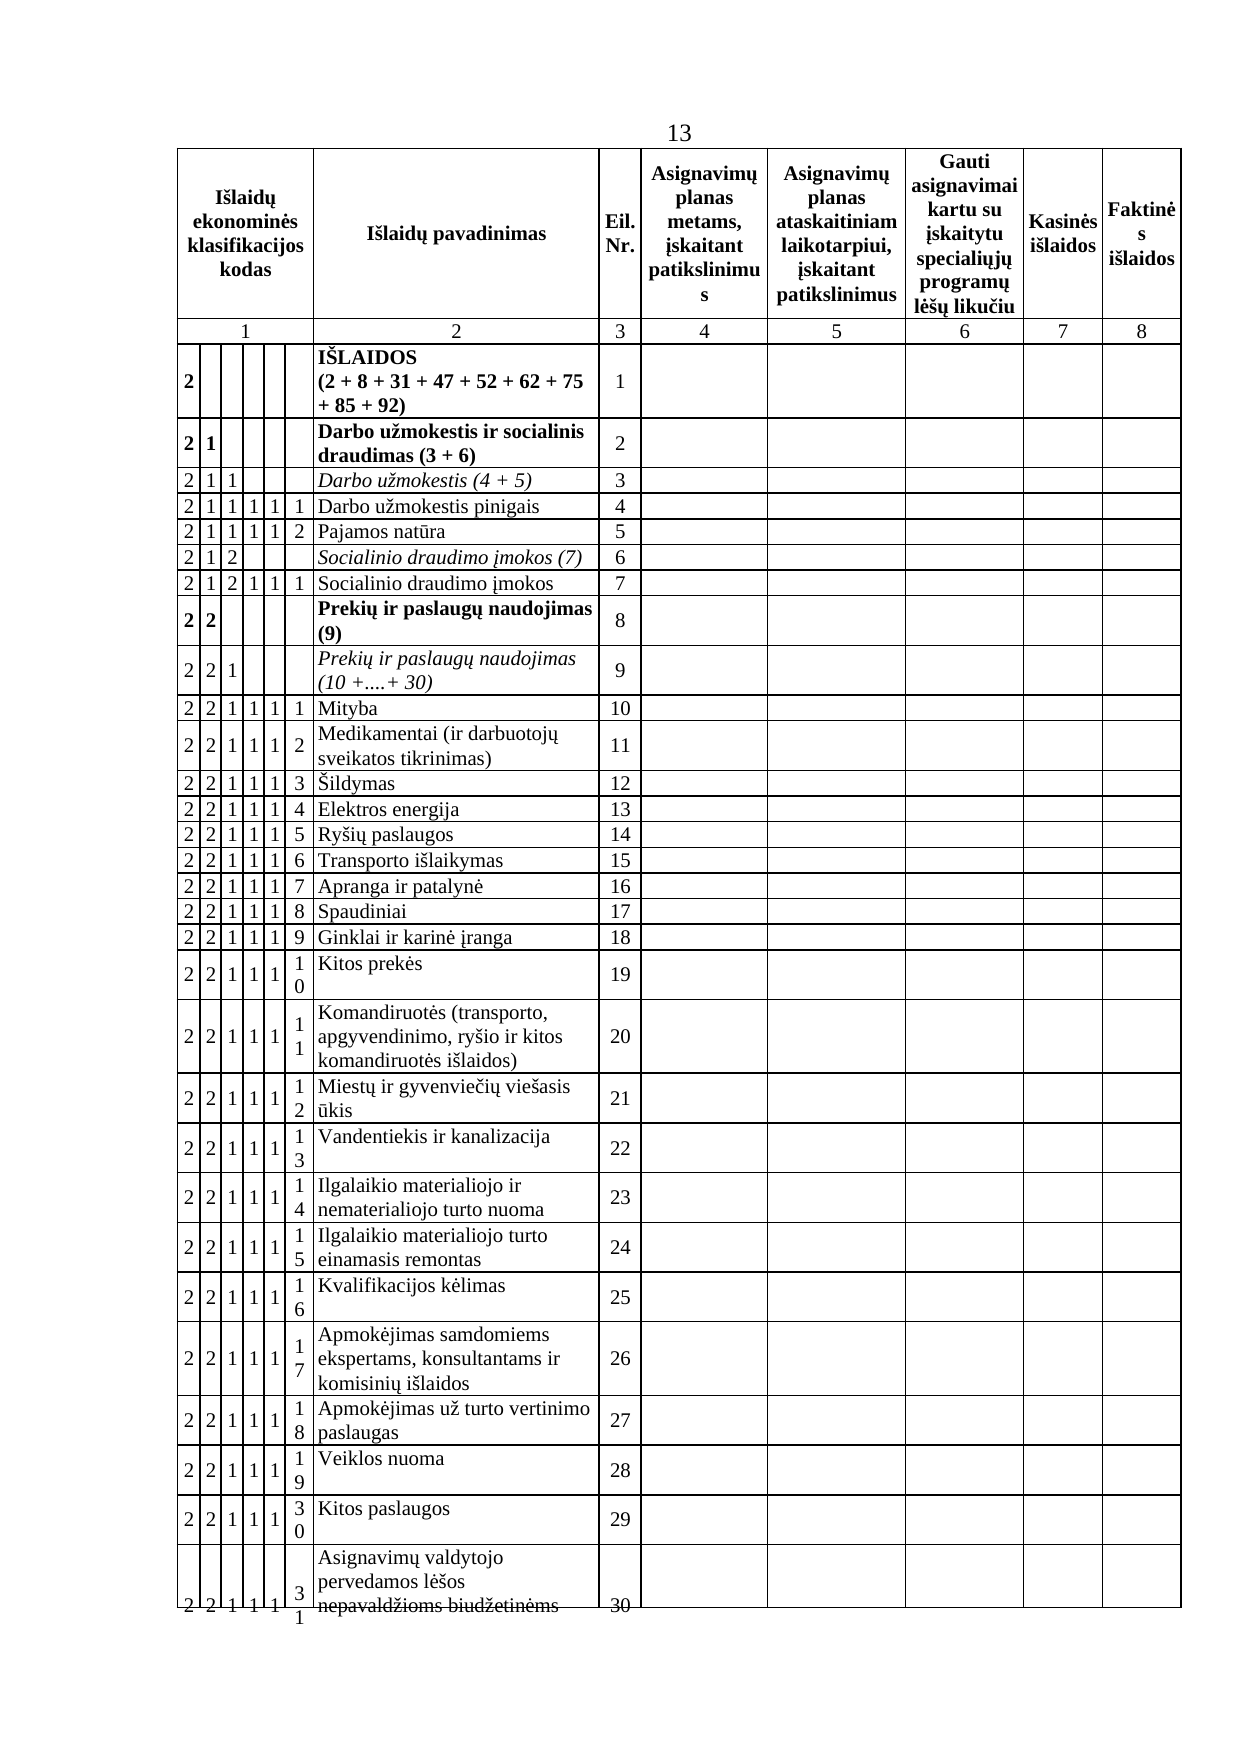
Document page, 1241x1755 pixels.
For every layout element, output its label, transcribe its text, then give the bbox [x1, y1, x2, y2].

table_cell [244, 646, 263, 694]
table_cell [201, 345, 220, 417]
table_cell 16 [286, 1273, 313, 1321]
table_cell [1024, 345, 1102, 417]
table_cell 2 [178, 951, 199, 998]
table_cell [1024, 1396, 1102, 1444]
table_cell 1 [244, 1000, 263, 1072]
table_cell [642, 1446, 767, 1494]
table_cell [1103, 545, 1180, 569]
table_cell 2 [178, 545, 199, 569]
table_cell 1 [244, 1273, 263, 1321]
table_cell 1 [244, 899, 263, 923]
table_cell 1 [244, 520, 263, 543]
table_cell 14 [286, 1173, 313, 1221]
table_cell 1 [244, 822, 263, 846]
table_cell [768, 1396, 905, 1444]
table_cell [642, 1124, 767, 1172]
table_cell [1024, 494, 1102, 518]
table_cell Kitos prekės [314, 951, 598, 998]
table_cell 2 [201, 848, 220, 872]
table_cell 5 [286, 822, 313, 846]
table_cell [906, 494, 1023, 518]
table_cell 2 [201, 721, 220, 769]
table_cell 6 [906, 319, 1023, 343]
table_cell 2 [600, 419, 640, 467]
table_cell 28 [600, 1446, 640, 1494]
table_cell 1 [222, 874, 242, 898]
table_cell [768, 848, 905, 872]
table_cell 16 [600, 874, 640, 898]
table_cell 2 [178, 1074, 199, 1122]
table_cell 1 [265, 1000, 284, 1072]
table_cell 1 [265, 1074, 284, 1122]
table_cell [906, 1124, 1023, 1172]
table_cell [1024, 468, 1102, 492]
table_cell [222, 596, 242, 644]
table_cell 1 [222, 696, 242, 720]
table_cell [642, 771, 767, 795]
table_cell [1024, 1322, 1102, 1394]
table_cell 2 [201, 646, 220, 694]
table_cell Ginklai ir karinė įranga [314, 925, 598, 949]
table_cell 2 [178, 1000, 199, 1072]
table_cell 1 [265, 1545, 284, 1606]
table_cell 2 [178, 468, 199, 492]
table_cell [768, 1273, 905, 1321]
table_cell 6 [286, 848, 313, 872]
table_cell 2 [178, 419, 199, 467]
table_cell [1024, 1273, 1102, 1321]
table_cell [906, 822, 1023, 846]
table_cell 2 [201, 596, 220, 644]
table_cell [1103, 419, 1180, 467]
table_header Faktinės išlaidos [1103, 149, 1180, 318]
table_cell 1 [222, 925, 242, 949]
table_cell 1 [222, 951, 242, 998]
table_cell [1024, 646, 1102, 694]
table_cell 2 [201, 797, 220, 821]
table_cell [642, 1273, 767, 1321]
table_cell Komandiruotės (transporto, apgyvendinimo, ryšio ir kitos komandiruotės išlaidos) [314, 1000, 598, 1072]
table_cell [1024, 696, 1102, 720]
table_cell 1 [222, 1074, 242, 1122]
table_cell 17 [600, 899, 640, 923]
table_cell 1 [244, 797, 263, 821]
table_cell 30 [286, 1496, 313, 1543]
table_cell [1103, 822, 1180, 846]
table_cell 1 [244, 1396, 263, 1444]
table_cell [906, 520, 1023, 543]
table_cell [1103, 646, 1180, 694]
table_cell [1103, 1496, 1180, 1543]
table_cell 2 [178, 646, 199, 694]
table_cell 2 [178, 1545, 199, 1606]
table_cell 2 [201, 874, 220, 898]
table_cell 1 [265, 1496, 284, 1543]
table_header Kasinės išlaidos [1024, 149, 1102, 318]
table_cell [768, 951, 905, 998]
table_cell 1 [244, 721, 263, 769]
table_cell 2 [201, 822, 220, 846]
table_cell 19 [600, 951, 640, 998]
table_cell [1024, 771, 1102, 795]
table_cell [642, 1000, 767, 1072]
table_cell 2 [178, 571, 199, 595]
table_cell Spaudiniai [314, 899, 598, 923]
table_cell [1024, 848, 1102, 872]
table_cell 1 [222, 848, 242, 872]
table_cell [1103, 771, 1180, 795]
table_cell [768, 345, 905, 417]
table_cell [286, 646, 313, 694]
table_cell Socialinio draudimo įmokos [314, 571, 598, 595]
table_cell 2 [178, 1223, 199, 1271]
table_cell [265, 646, 284, 694]
table_cell [642, 1545, 767, 1606]
table_cell [265, 345, 284, 417]
table_cell [1103, 596, 1180, 644]
table_cell 1 [265, 1322, 284, 1394]
table_cell Ilgalaikio materialiojo turto einamasis remontas [314, 1223, 598, 1271]
table_cell [1103, 1000, 1180, 1072]
table_cell 5 [768, 319, 905, 343]
table_cell [1024, 1074, 1102, 1122]
table_cell [642, 419, 767, 467]
table_cell 2 [178, 1273, 199, 1321]
table_cell 1 [222, 646, 242, 694]
table_cell 1 [222, 1396, 242, 1444]
table_cell [1103, 721, 1180, 769]
table_cell [222, 345, 242, 417]
table_cell 2 [201, 1223, 220, 1271]
table_cell [1024, 596, 1102, 644]
table_cell 1 [286, 696, 313, 720]
table_cell [265, 545, 284, 569]
table_cell 21 [600, 1074, 640, 1122]
table_cell [1103, 874, 1180, 898]
table_cell Ilgalaikio materialiojo ir nematerialiojo turto nuoma [314, 1173, 598, 1221]
table_cell 1 [222, 1223, 242, 1271]
table_cell 1 [286, 571, 313, 595]
table_cell Kitos paslaugos [314, 1496, 598, 1543]
table_cell 17 [286, 1322, 313, 1394]
table_cell Elektros energija [314, 797, 598, 821]
table_cell 2 [178, 797, 199, 821]
table_cell 2 [178, 1124, 199, 1172]
table_cell 1 [265, 1124, 284, 1172]
table_cell 15 [286, 1223, 313, 1271]
table_cell [1103, 696, 1180, 720]
table_cell [906, 951, 1023, 998]
table_cell [906, 1396, 1023, 1444]
table_cell 2 [201, 1124, 220, 1172]
table_cell [1024, 899, 1102, 923]
table_cell 30 [600, 1545, 640, 1606]
table_cell 2 [178, 494, 199, 518]
table_cell 2 [201, 1173, 220, 1221]
table_cell [642, 545, 767, 569]
table_cell 2 [178, 899, 199, 923]
table_cell [1024, 1446, 1102, 1494]
table_cell [1103, 848, 1180, 872]
table_cell [906, 1000, 1023, 1072]
table_cell 24 [600, 1223, 640, 1271]
table_cell 13 [600, 797, 640, 821]
table_cell [286, 545, 313, 569]
table_cell [642, 468, 767, 492]
table_cell [1103, 1322, 1180, 1394]
table_cell Transporto išlaikymas [314, 848, 598, 872]
table_cell [768, 1545, 905, 1606]
table_cell 2 [201, 925, 220, 949]
table_cell [286, 596, 313, 644]
table_cell 25 [600, 1273, 640, 1321]
table_cell 1 [265, 951, 284, 998]
table_cell [265, 419, 284, 467]
table_cell 2 [201, 1273, 220, 1321]
table_cell 18 [600, 925, 640, 949]
table_cell [244, 468, 263, 492]
table_cell 4 [600, 494, 640, 518]
table_cell 12 [286, 1074, 313, 1122]
table_cell [642, 696, 767, 720]
table_cell 1 [265, 696, 284, 720]
table_cell 1 [222, 797, 242, 821]
table_cell [768, 1496, 905, 1543]
table_cell 1 [244, 696, 263, 720]
table_cell [768, 545, 905, 569]
table_cell [642, 899, 767, 923]
table_cell [906, 545, 1023, 569]
table_cell [244, 545, 263, 569]
table_cell 1 [222, 1545, 242, 1606]
table_cell 3 [600, 468, 640, 492]
table_cell 7 [1024, 319, 1102, 343]
table_cell 12 [600, 771, 640, 795]
table_cell 1 [244, 1496, 263, 1543]
table_cell 2 [201, 696, 220, 720]
table_cell 2 [201, 1545, 220, 1606]
table_cell 1 [222, 822, 242, 846]
table_cell 1 [222, 899, 242, 923]
table_cell [768, 646, 905, 694]
table_cell 2 [178, 1173, 199, 1221]
table_cell 2 [201, 1074, 220, 1122]
table_cell [768, 571, 905, 595]
table_cell [768, 1074, 905, 1122]
table_cell [286, 419, 313, 467]
table_cell 13 [286, 1124, 313, 1172]
table_cell [906, 1223, 1023, 1271]
table_cell [768, 1124, 905, 1172]
table_cell [642, 1223, 767, 1271]
table_cell Ryšių paslaugos [314, 822, 598, 846]
table_cell IŠLAIDOS (2 + 8 + 31 + 47 + 52 + 62 + 75 + 85 + 92) [314, 345, 598, 417]
table_cell Vandentiekis ir kanalizacija [314, 1124, 598, 1172]
table_cell Veiklos nuoma [314, 1446, 598, 1494]
table_cell [1024, 419, 1102, 467]
table_cell 2 [178, 721, 199, 769]
table_cell 11 [600, 721, 640, 769]
table_cell 3 [286, 771, 313, 795]
table_cell 1 [222, 771, 242, 795]
table_cell 1 [201, 494, 220, 518]
table_cell [1103, 1124, 1180, 1172]
table_cell [1024, 571, 1102, 595]
table_cell Pajamos natūra [314, 520, 598, 543]
table_cell [768, 1446, 905, 1494]
table_cell 1 [222, 1173, 242, 1221]
table_cell 1 [244, 925, 263, 949]
table_cell 2 [178, 822, 199, 846]
table_cell [1024, 721, 1102, 769]
table_cell 29 [600, 1496, 640, 1543]
table_cell [1103, 520, 1180, 543]
table_cell Apmokėjimas samdomiems ekspertams, konsultantams ir komisinių išlaidos [314, 1322, 598, 1394]
table_cell 1 [265, 1273, 284, 1321]
table_cell [642, 646, 767, 694]
table_cell 23 [600, 1173, 640, 1221]
table_cell 27 [600, 1396, 640, 1444]
table_header Išlaidų ekonominės klasifikacijos kodas [178, 149, 313, 318]
table_cell 2 [178, 520, 199, 543]
table_cell 9 [600, 646, 640, 694]
table_cell 4 [286, 797, 313, 821]
table_cell [244, 345, 263, 417]
table_cell Prekių ir paslaugų naudojimas (9) [314, 596, 598, 644]
table_cell 1 [265, 494, 284, 518]
table_cell [768, 874, 905, 898]
table_cell [1103, 1273, 1180, 1321]
table_cell [1024, 1124, 1102, 1172]
table_cell [906, 899, 1023, 923]
table_cell 1 [244, 1545, 263, 1606]
table_cell Prekių ir paslaugų naudojimas (10 +....+ 30) [314, 646, 598, 694]
table_cell 2 [201, 1496, 220, 1543]
table_cell [1103, 797, 1180, 821]
table_cell 19 [286, 1446, 313, 1494]
table_cell 8 [1103, 319, 1180, 343]
table_cell [906, 1173, 1023, 1221]
table_cell [642, 925, 767, 949]
table_cell 2 [201, 1446, 220, 1494]
table_cell 1 [222, 1496, 242, 1543]
table_cell 2 [201, 1000, 220, 1072]
table_cell [1024, 1173, 1102, 1221]
table_cell [1024, 1545, 1102, 1606]
table_cell 10 [600, 696, 640, 720]
table_cell [642, 848, 767, 872]
table_cell 1 [244, 1223, 263, 1271]
table_cell [1024, 822, 1102, 846]
table_cell Miestų ir gyvenviečių viešasis ūkis [314, 1074, 598, 1122]
table_cell [768, 494, 905, 518]
table_cell 1 [265, 797, 284, 821]
table_cell 1 [265, 771, 284, 795]
table_cell [906, 925, 1023, 949]
table_cell 2 [178, 696, 199, 720]
table_cell 3 [600, 319, 640, 343]
table_cell Mityba [314, 696, 598, 720]
table_cell [768, 1173, 905, 1221]
table_cell 1 [201, 419, 220, 467]
table_cell [642, 520, 767, 543]
table_cell 1 [265, 899, 284, 923]
table_cell [1024, 951, 1102, 998]
table_cell [642, 345, 767, 417]
table_cell 1 [265, 1223, 284, 1271]
table_cell Apmokėjimas už turto vertinimo paslaugas [314, 1396, 598, 1444]
table_cell [265, 596, 284, 644]
table_cell [1024, 545, 1102, 569]
table_cell [244, 419, 263, 467]
table_cell 1 [265, 1396, 284, 1444]
table_cell 1 [244, 494, 263, 518]
table_cell 1 [244, 1446, 263, 1494]
table_cell 2 [201, 771, 220, 795]
table_cell 1 [265, 520, 284, 543]
table_cell [768, 721, 905, 769]
table_cell 2 [201, 951, 220, 998]
table_cell [1103, 345, 1180, 417]
table_cell [1024, 1496, 1102, 1543]
table_cell [642, 951, 767, 998]
table_cell 1 [244, 771, 263, 795]
table_cell 2 [178, 1496, 199, 1543]
table_cell 1 [244, 874, 263, 898]
table_cell [906, 874, 1023, 898]
table_cell [906, 771, 1023, 795]
table_cell 1 [222, 1124, 242, 1172]
table_cell Šildymas [314, 771, 598, 795]
table_header Eil. Nr. [600, 149, 640, 318]
table_cell 2 [222, 571, 242, 595]
table_cell [1103, 1173, 1180, 1221]
table_cell 1 [222, 1000, 242, 1072]
table_cell 6 [600, 545, 640, 569]
table_cell 1 [222, 468, 242, 492]
table_cell [906, 696, 1023, 720]
table_cell [642, 1322, 767, 1394]
table_cell [1024, 1000, 1102, 1072]
table_cell 1 [265, 874, 284, 898]
table_cell 2 [314, 319, 598, 343]
table_cell 2 [201, 1396, 220, 1444]
table_cell [1103, 1396, 1180, 1444]
table_cell [1103, 1223, 1180, 1271]
table_cell 22 [600, 1124, 640, 1172]
table_cell 26 [600, 1322, 640, 1394]
table_cell [244, 596, 263, 644]
table_cell Darbo užmokestis (4 + 5) [314, 468, 598, 492]
table_cell 2 [178, 596, 199, 644]
table_cell 2 [201, 1322, 220, 1394]
table_cell 2 [178, 874, 199, 898]
table_cell 2 [178, 1322, 199, 1394]
table_cell 1 [222, 520, 242, 543]
table_cell [906, 721, 1023, 769]
table_cell 20 [600, 1000, 640, 1072]
table_cell [642, 721, 767, 769]
table_cell 2 [286, 520, 313, 543]
table_cell 1 [244, 1074, 263, 1122]
table_cell 1 [265, 822, 284, 846]
table_cell 18 [286, 1396, 313, 1444]
table_cell [768, 1000, 905, 1072]
table_cell [906, 1322, 1023, 1394]
table_cell [768, 771, 905, 795]
table_cell [642, 1173, 767, 1221]
table_cell [906, 1446, 1023, 1494]
table_cell 2 [178, 345, 199, 417]
table_header Išlaidų pavadinimas [314, 149, 598, 318]
table_cell [768, 419, 905, 467]
table_cell 2 [222, 545, 242, 569]
table_cell [1103, 1545, 1180, 1606]
table_cell [768, 822, 905, 846]
table_cell Apranga ir patalynė [314, 874, 598, 898]
table_cell [642, 1396, 767, 1444]
table_cell [1103, 951, 1180, 998]
table_cell 2 [178, 925, 199, 949]
table_cell 1 [201, 520, 220, 543]
table_cell 2 [201, 899, 220, 923]
table_cell 2 [178, 771, 199, 795]
table_header Asignavimų planas metams, įskaitant patikslinimus [642, 149, 767, 318]
table_cell 1 [265, 1446, 284, 1494]
table_cell [1024, 797, 1102, 821]
table_cell 4 [642, 319, 767, 343]
table_cell 2 [178, 1446, 199, 1494]
table_cell [768, 1223, 905, 1271]
table_cell 1 [201, 545, 220, 569]
table_cell [642, 494, 767, 518]
table_cell [906, 1074, 1023, 1122]
table_cell 1 [265, 1173, 284, 1221]
table_cell [906, 345, 1023, 417]
table_cell Medikamentai (ir darbuotojų sveikatos tikrinimas) [314, 721, 598, 769]
table_cell Socialinio draudimo įmokos (7) [314, 545, 598, 569]
table_cell 1 [244, 1173, 263, 1221]
table_cell [768, 899, 905, 923]
table_cell [768, 797, 905, 821]
table_cell [642, 822, 767, 846]
table_cell 1 [265, 721, 284, 769]
table_cell [906, 848, 1023, 872]
table_cell [768, 520, 905, 543]
table_cell 1 [600, 345, 640, 417]
table_cell [906, 596, 1023, 644]
table_cell Kvalifikacijos kėlimas [314, 1273, 598, 1321]
table_cell 1 [222, 721, 242, 769]
table_cell [642, 596, 767, 644]
table_cell [265, 468, 284, 492]
table_cell 8 [600, 596, 640, 644]
table_cell [1103, 571, 1180, 595]
table_cell 1 [222, 1273, 242, 1321]
table_cell 1 [244, 1124, 263, 1172]
table_cell 1 [265, 925, 284, 949]
table_cell [222, 419, 242, 467]
table_cell 15 [600, 848, 640, 872]
table_cell [768, 696, 905, 720]
table_cell 1 [244, 951, 263, 998]
table_cell [1103, 468, 1180, 492]
table_cell [768, 468, 905, 492]
table_cell [1024, 1223, 1102, 1271]
table_cell [286, 468, 313, 492]
table_cell 31 [286, 1545, 313, 1606]
table_cell Darbo užmokestis pinigais [314, 494, 598, 518]
table_cell Asignavimų valdytojo pervedamos lėšos nepavaldžioms biudžetinėms įstaigoms ir kitiems subjektams pavedimams vykdyti [314, 1545, 598, 1606]
table_cell 8 [286, 899, 313, 923]
table_cell 1 [201, 571, 220, 595]
table_header Asignavimų planas ataskaitiniam laikotarpiui, įskaitant patikslinimus [768, 149, 905, 318]
table_cell [642, 797, 767, 821]
table_cell [906, 468, 1023, 492]
table_cell Darbo užmokestis ir socialinis draudimas (3 + 6) [314, 419, 598, 467]
table_cell [1024, 925, 1102, 949]
table_cell 1 [244, 1322, 263, 1394]
table_cell 7 [286, 874, 313, 898]
table_cell [1103, 899, 1180, 923]
table_cell 2 [286, 721, 313, 769]
table_cell 11 [286, 1000, 313, 1072]
table_cell [906, 797, 1023, 821]
table_cell [286, 345, 313, 417]
table_cell [1103, 1074, 1180, 1122]
table_cell 7 [600, 571, 640, 595]
table_cell 2 [178, 1396, 199, 1444]
table_cell 1 [222, 1322, 242, 1394]
table_cell [906, 1496, 1023, 1543]
table_cell [1103, 1446, 1180, 1494]
table_cell 1 [244, 848, 263, 872]
table_cell 1 [265, 571, 284, 595]
table_cell [642, 1074, 767, 1122]
table_cell [906, 646, 1023, 694]
table_cell [906, 1273, 1023, 1321]
table_cell 1 [286, 494, 313, 518]
table_cell 14 [600, 822, 640, 846]
table_cell [1103, 925, 1180, 949]
table_cell [642, 874, 767, 898]
table_cell 2 [178, 848, 199, 872]
table_cell 1 [244, 571, 263, 595]
table_cell 5 [600, 520, 640, 543]
table_cell 1 [201, 468, 220, 492]
table_cell [768, 925, 905, 949]
table_cell [1024, 874, 1102, 898]
table_cell [768, 1322, 905, 1394]
table_cell [1024, 520, 1102, 543]
table_cell 10 [286, 951, 313, 998]
table_cell 1 [178, 319, 313, 343]
table_cell 1 [222, 494, 242, 518]
table_cell [642, 571, 767, 595]
table_cell 1 [265, 848, 284, 872]
table_cell [906, 1545, 1023, 1606]
table_header Gauti asignavimai kartu su įskaitytu specialiųjų programų lėšų likučiu [906, 149, 1023, 318]
table_cell 9 [286, 925, 313, 949]
table_cell [1103, 494, 1180, 518]
table_cell 1 [222, 1446, 242, 1494]
table_cell [642, 1496, 767, 1543]
table_cell [906, 571, 1023, 595]
table_cell [768, 596, 905, 644]
table_cell [906, 419, 1023, 467]
